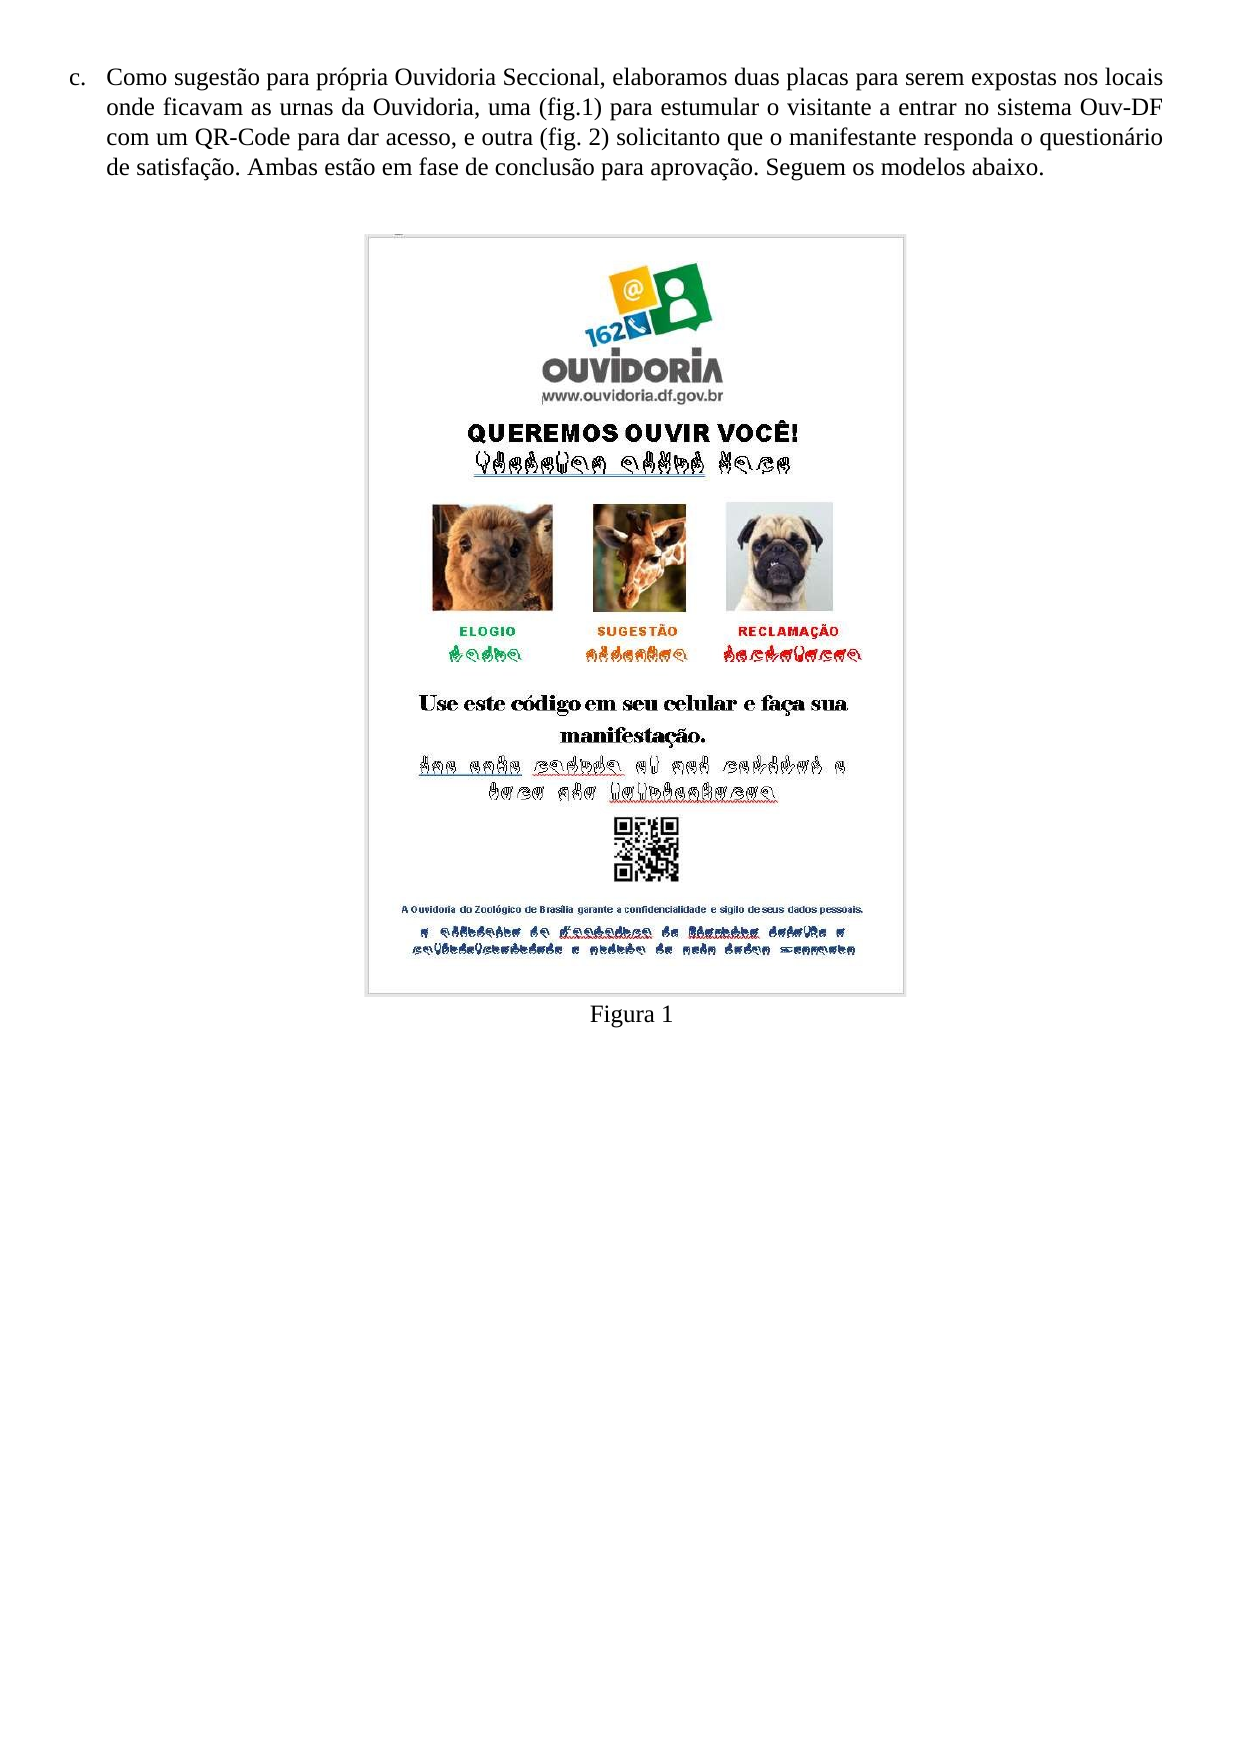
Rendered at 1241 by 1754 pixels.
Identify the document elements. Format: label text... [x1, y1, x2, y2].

text Figura 1 [106, 999, 1163, 1028]
list Como sugestão para própria Ouvidoria Seccional, elaboramos duas placas para serem expostas nos locais onde ficavam as urnas da Ouvidoria, uma (fig.1) para estumular o visitante a entrar no sistema Ouv-DF com um QR-Code para dar acesso, e outra (fig. 2) solicitanto que o manifestante responda o questionário de satisfação. Ambas estão em fase de conclusão para aprovação. Seguem os modelos abaixo. [69, 62, 1165, 181]
